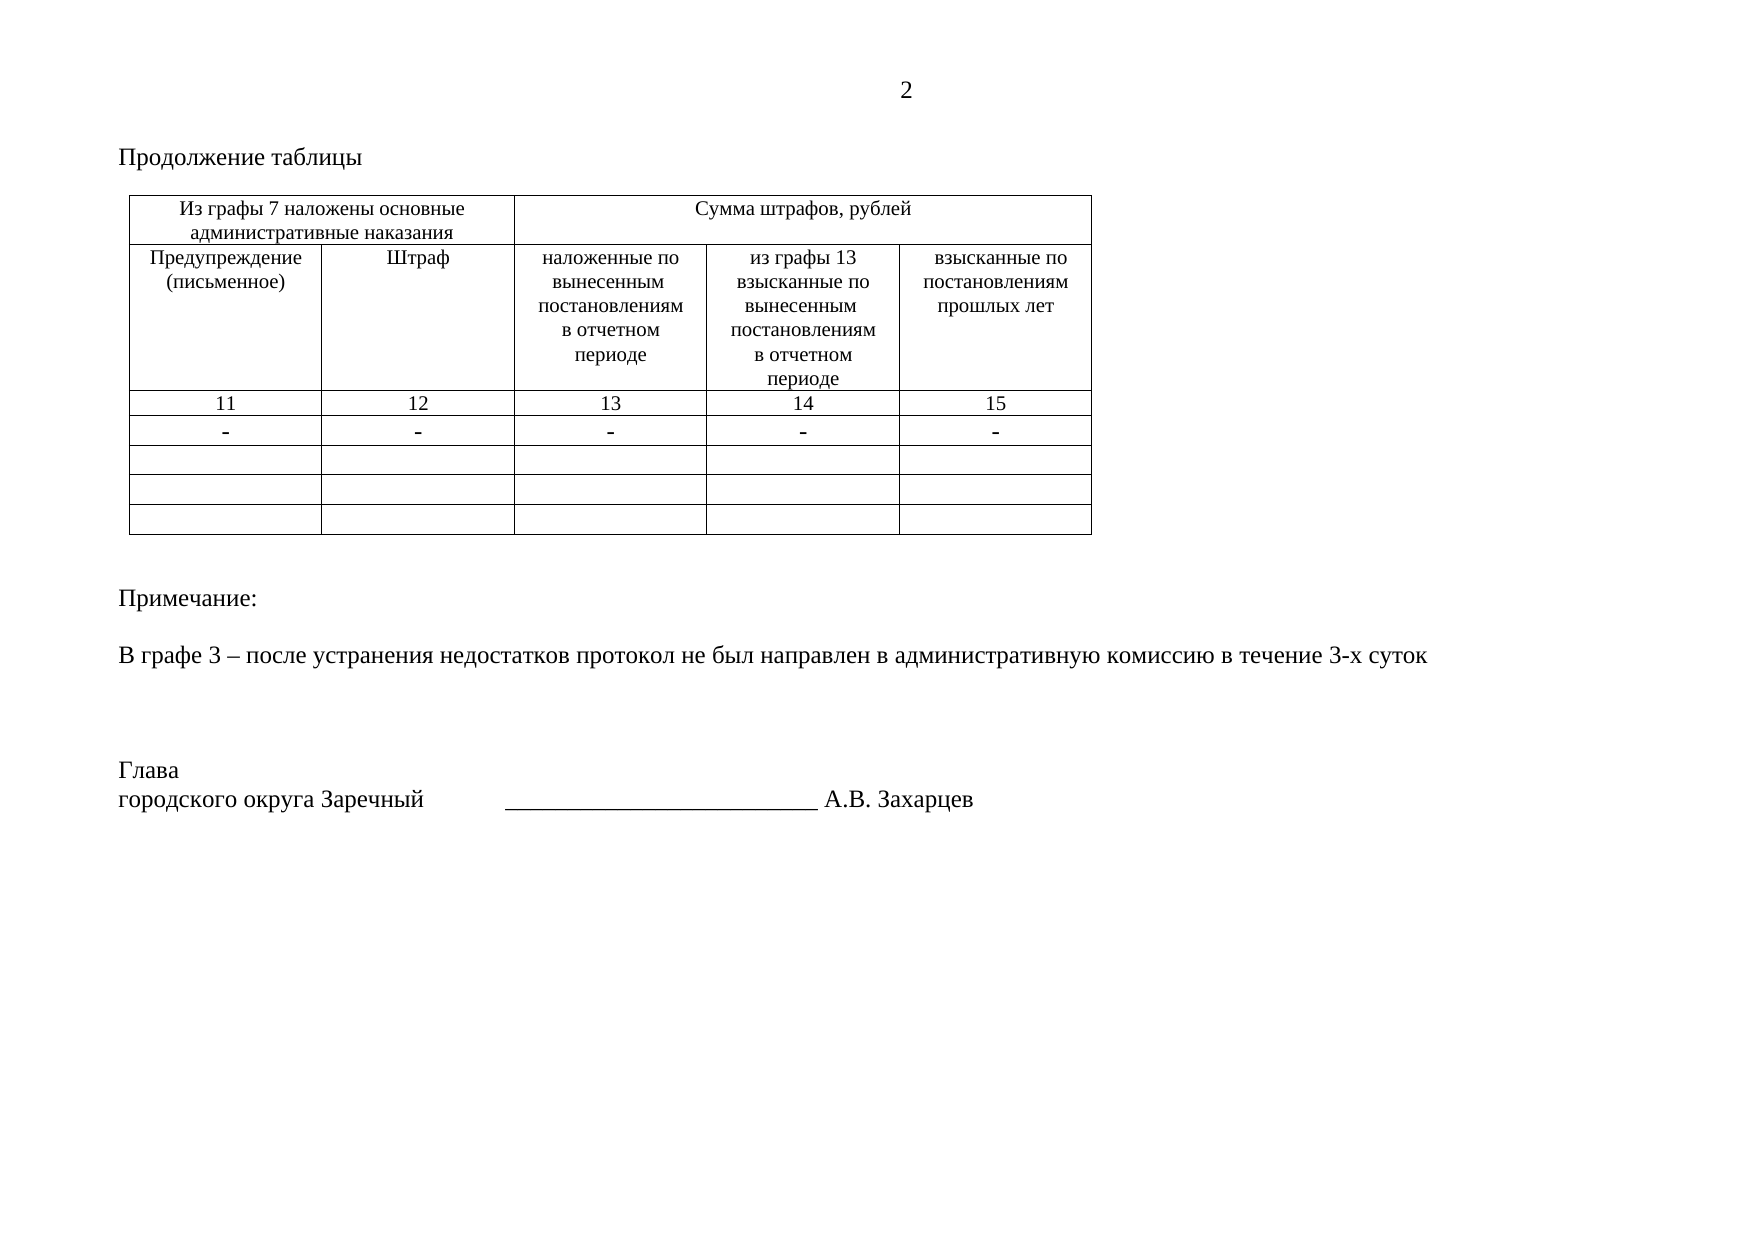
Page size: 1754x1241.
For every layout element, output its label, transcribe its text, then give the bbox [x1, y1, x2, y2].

table_cell Штраф [322, 245, 514, 389]
table_cell Предупреждение (письменное) [130, 245, 321, 389]
table_header Сумма штрафов, рублей [515, 196, 1091, 244]
table_cell из графы 13 взысканные по вынесенным постановлениям в отчетном периоде [707, 245, 899, 389]
table_cell [322, 475, 514, 504]
table_cell 12 [322, 391, 514, 415]
table_cell [515, 505, 706, 534]
table_cell 14 [707, 391, 899, 415]
table_cell 15 [900, 391, 1091, 415]
table_cell - [707, 416, 899, 444]
table_cell наложенные по вынесенным постановлениям в отчетном периоде [515, 245, 706, 389]
table_cell [322, 505, 514, 534]
table_cell - [900, 416, 1091, 444]
table_header Из графы 7 наложены основные административные наказания [130, 196, 514, 244]
text городского округа Заречный _________________________ А.В. Захарцев [118, 784, 1695, 813]
text Примечание: [118, 583, 1695, 612]
text Глава [118, 756, 1695, 784]
table_cell [707, 446, 899, 474]
table_cell [900, 446, 1091, 474]
table_cell [130, 446, 321, 474]
table_cell [707, 505, 899, 534]
table_cell [515, 446, 706, 474]
table_cell 13 [515, 391, 706, 415]
table_cell [130, 475, 321, 504]
table_cell - [130, 416, 321, 444]
table_cell 11 [130, 391, 321, 415]
text Продолжение таблицы [118, 142, 1695, 171]
table_cell взысканные по постановлениям прошлых лет [900, 245, 1091, 389]
table_cell - [322, 416, 514, 444]
table_cell - [515, 416, 706, 444]
text В графе 3 – после устранения недостатков протокол не был направлен в административную комиссию в течение 3-х суток [118, 641, 1695, 669]
table_cell [900, 475, 1091, 504]
table_cell [130, 505, 321, 534]
table_cell [707, 475, 899, 504]
table_cell [322, 446, 514, 474]
table_cell [515, 475, 706, 504]
table_cell [900, 505, 1091, 534]
